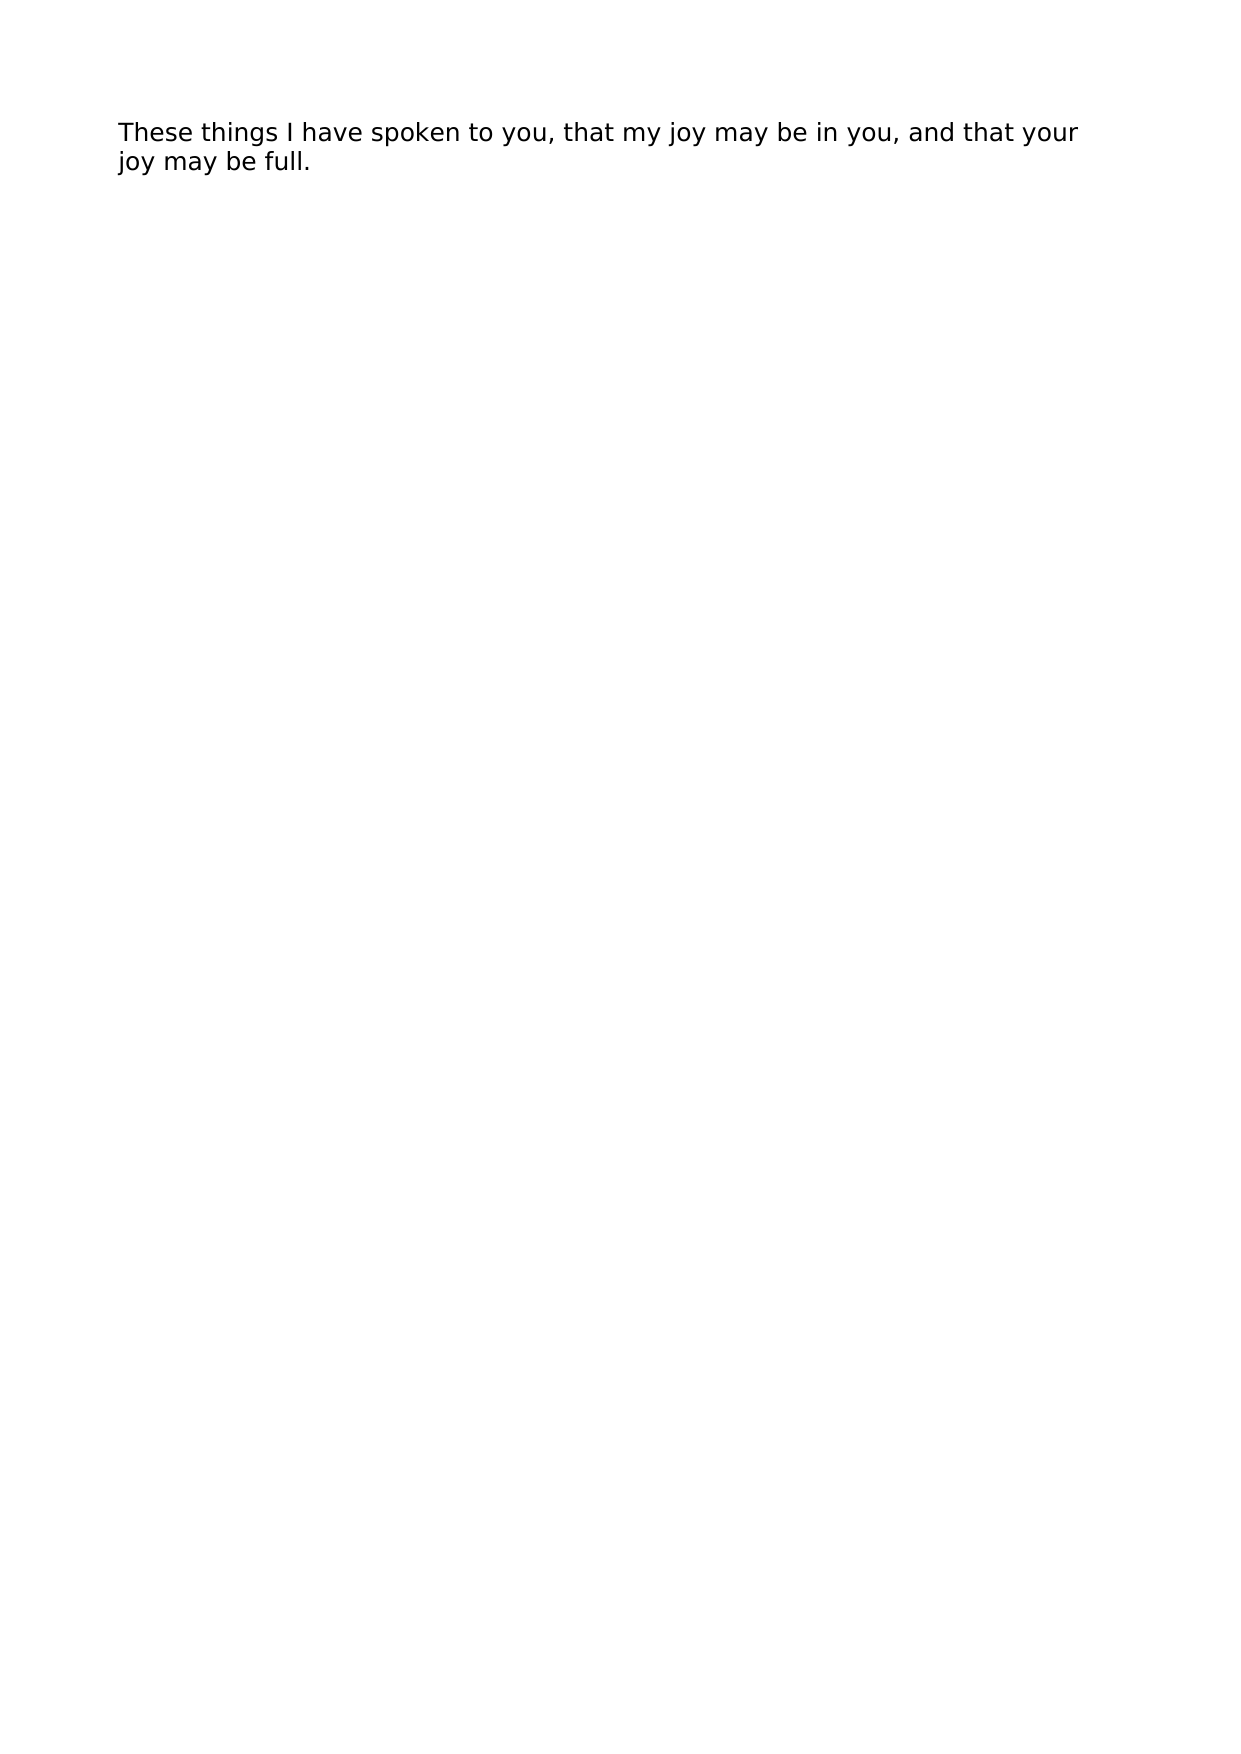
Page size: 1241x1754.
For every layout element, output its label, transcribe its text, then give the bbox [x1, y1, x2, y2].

text These things I have spoken to you, that my joy may be in you, and that your joy may be full. [118, 118, 1122, 176]
